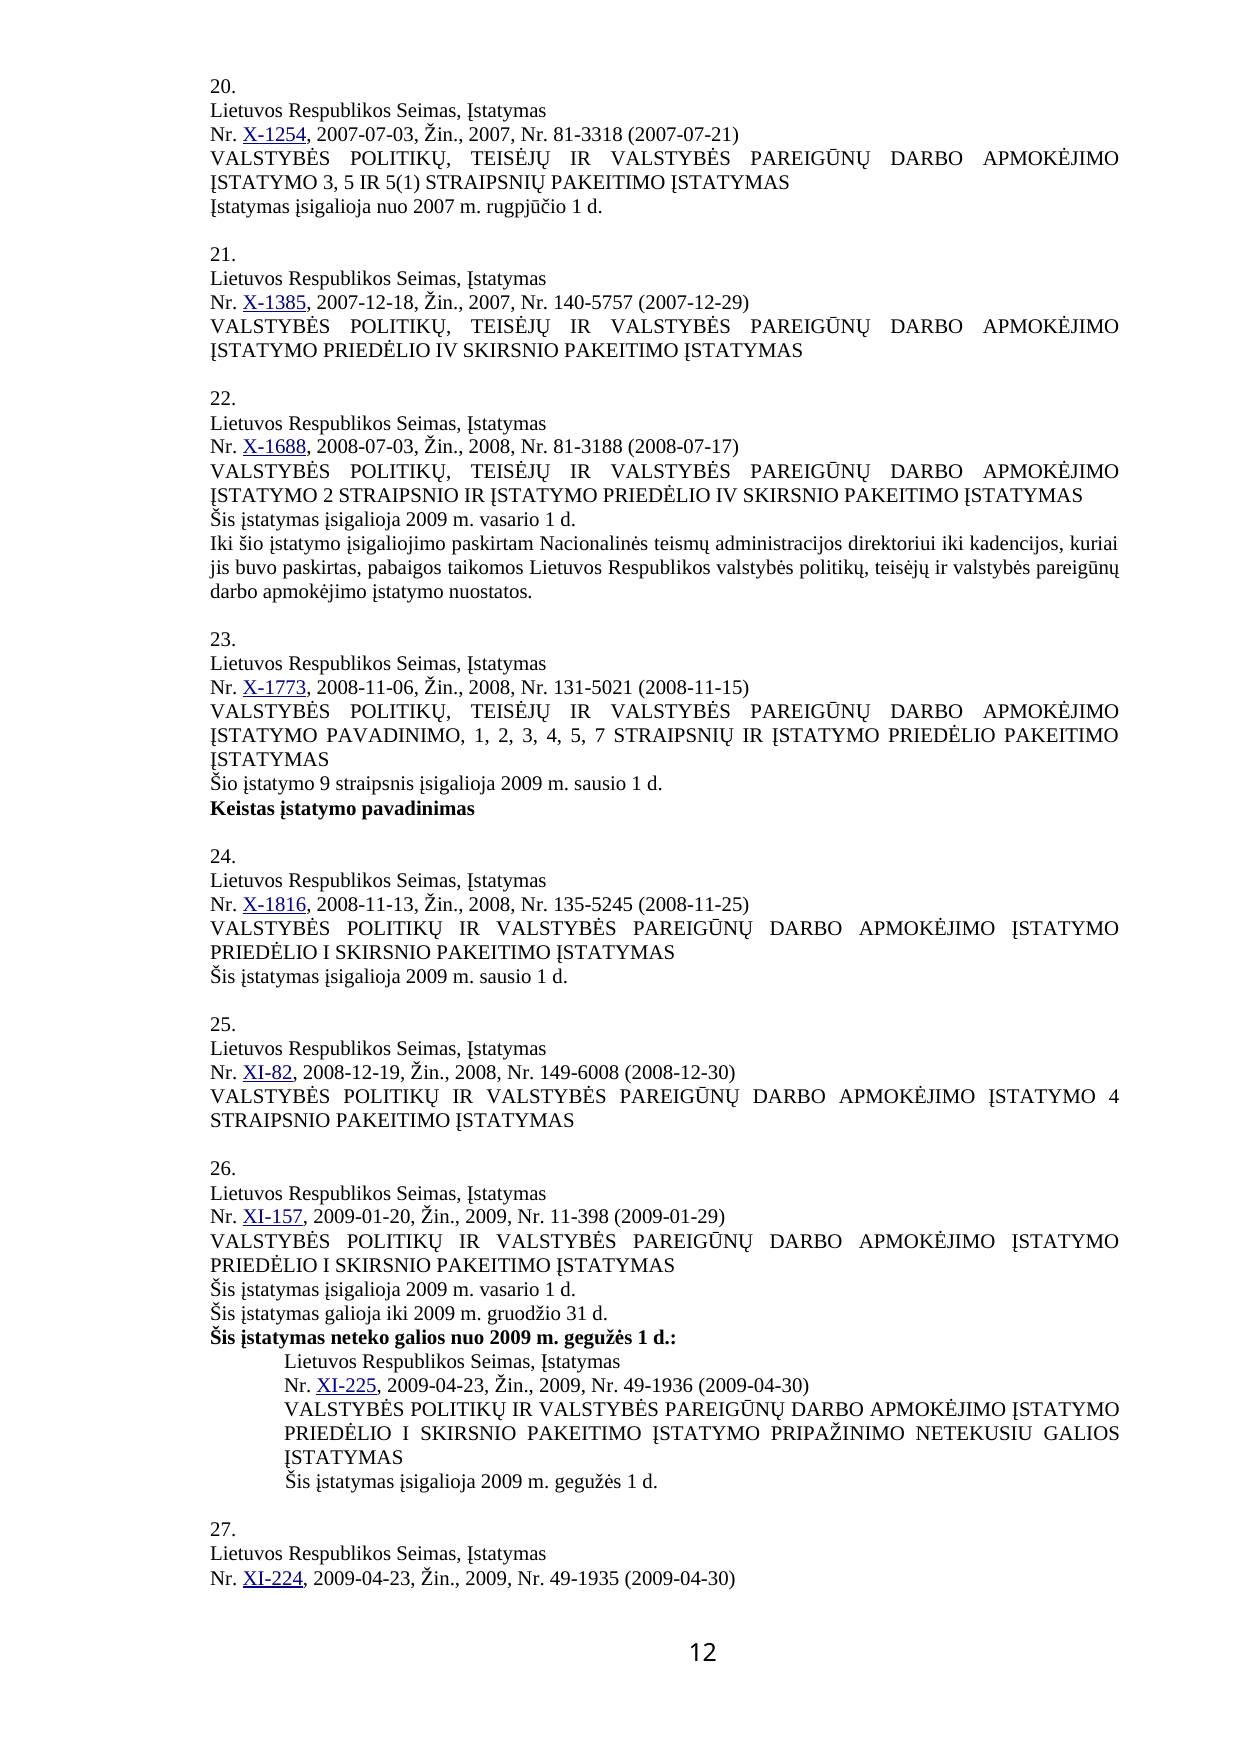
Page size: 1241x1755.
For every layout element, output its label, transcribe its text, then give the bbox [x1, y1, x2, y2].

text Nr. X-1688, 2008-07-03, Žin., 2008, Nr. 81-3188 (2008-07-17) [210, 434, 1120, 458]
text Nr. XI-157, 2009-01-20, Žin., 2009, Nr. 11-398 (2009-01-29) [210, 1204, 1120, 1228]
text VALSTYBĖS POLITIKŲ, TEISĖJŲ IR VALSTYBĖS PAREIGŪNŲ DARBO APMOKĖJIMO ĮSTATYMO 3, 5 IR 5(1) STRAIPSNIŲ PAKEITIMO ĮSTATYMAS [210, 146, 1120, 194]
text 23. [210, 627, 1120, 651]
text Lietuvos Respublikos Seimas, Įstatymas [210, 266, 1120, 290]
text 27. [210, 1517, 1120, 1541]
text Nr. X-1773, 2008-11-06, Žin., 2008, Nr. 131-5021 (2008-11-15) [210, 675, 1120, 699]
text Nr. XI-225, 2009-04-23, Žin., 2009, Nr. 49-1936 (2009-04-30) [210, 1373, 1120, 1397]
text 26. [210, 1156, 1120, 1180]
text Nr. XI-224, 2009-04-23, Žin., 2009, Nr. 49-1935 (2009-04-30) [210, 1565, 1120, 1589]
text Šis įstatymas įsigalioja 2009 m. sausio 1 d. [210, 964, 1120, 988]
text Šis įstatymas įsigalioja 2009 m. vasario 1 d. [210, 1277, 1121, 1301]
text Nr. X-1816, 2008-11-13, Žin., 2008, Nr. 135-5245 (2008-11-25) [210, 892, 1120, 916]
text Lietuvos Respublikos Seimas, Įstatymas [210, 1180, 1120, 1204]
text Šis įstatymas įsigalioja 2009 m. gegužės 1 d. [210, 1469, 1121, 1493]
text Keistas įstatymo pavadinimas [210, 795, 1120, 819]
text VALSTYBĖS POLITIKŲ, TEISĖJŲ IR VALSTYBĖS PAREIGŪNŲ DARBO APMOKĖJIMO ĮSTATYMO PAVADINIMO, 1, 2, 3, 4, 5, 7 STRAIPSNIŲ IR ĮSTATYMO PRIEDĖLIO PAKEITIMO ĮSTATYMAS [210, 699, 1120, 771]
text Lietuvos Respublikos Seimas, Įstatymas [210, 651, 1120, 675]
text 21. [210, 242, 1120, 266]
text VALSTYBĖS POLITIKŲ, TEISĖJŲ IR VALSTYBĖS PAREIGŪNŲ DARBO APMOKĖJIMO ĮSTATYMO 2 STRAIPSNIO IR ĮSTATYMO PRIEDĖLIO IV SKIRSNIO PAKEITIMO ĮSTATYMAS [210, 458, 1120, 507]
text Lietuvos Respublikos Seimas, Įstatymas [210, 1036, 1120, 1060]
text Lietuvos Respublikos Seimas, Įstatymas [210, 410, 1120, 434]
text 24. [210, 843, 1120, 868]
text Lietuvos Respublikos Seimas, Įstatymas [210, 1541, 1120, 1565]
text Šis įstatymas galioja iki 2009 m. gruodžio 31 d. [210, 1301, 1120, 1325]
text VALSTYBĖS POLITIKŲ IR VALSTYBĖS PAREIGŪNŲ DARBO APMOKĖJIMO ĮSTATYMO 4 STRAIPSNIO PAKEITIMO ĮSTATYMAS [210, 1084, 1120, 1132]
text Lietuvos Respublikos Seimas, Įstatymas [210, 98, 1120, 122]
text VALSTYBĖS POLITIKŲ IR VALSTYBĖS PAREIGŪNŲ DARBO APMOKĖJIMO ĮSTATYMO PRIEDĖLIO I SKIRSNIO PAKEITIMO ĮSTATYMAS [210, 916, 1120, 964]
text Nr. X-1254, 2007-07-03, Žin., 2007, Nr. 81-3318 (2007-07-21) [210, 122, 1120, 146]
text Nr. X-1385, 2007-12-18, Žin., 2007, Nr. 140-5757 (2007-12-29) [210, 290, 1120, 314]
text VALSTYBĖS POLITIKŲ, TEISĖJŲ IR VALSTYBĖS PAREIGŪNŲ DARBO APMOKĖJIMO ĮSTATYMO PRIEDĖLIO IV SKIRSNIO PAKEITIMO ĮSTATYMAS [210, 314, 1120, 362]
text Šis įstatymas įsigalioja 2009 m. vasario 1 d. [210, 507, 1120, 531]
text Lietuvos Respublikos Seimas, Įstatymas [210, 868, 1120, 892]
text 25. [210, 1012, 1120, 1036]
text VALSTYBĖS POLITIKŲ IR VALSTYBĖS PAREIGŪNŲ DARBO APMOKĖJIMO ĮSTATYMO PRIEDĖLIO I SKIRSNIO PAKEITIMO ĮSTATYMAS [210, 1228, 1120, 1277]
text Iki šio įstatymo įsigaliojimo paskirtam Nacionalinės teismų administracijos direktoriui iki kadencijos, kuriai jis buvo paskirtas, pabaigos taikomos Lietuvos Respublikos valstybės politikų, teisėjų ir valstybės pareigūnų darbo apmokėjimo įstatymo nuostatos. [210, 531, 1120, 603]
text Lietuvos Respublikos Seimas, Įstatymas [210, 1349, 1120, 1373]
text VALSTYBĖS POLITIKŲ IR VALSTYBĖS PAREIGŪNŲ DARBO APMOKĖJIMO ĮSTATYMO PRIEDĖLIO I SKIRSNIO PAKEITIMO ĮSTATYMO PRIPAŽINIMO NETEKUSIU GALIOS ĮSTATYMAS [284, 1397, 1120, 1469]
text Nr. XI-82, 2008-12-19, Žin., 2008, Nr. 149-6008 (2008-12-30) [210, 1060, 1120, 1084]
text 22. [210, 386, 1120, 410]
text Šis įstatymas neteko galios nuo 2009 m. gegužės 1 d.: [210, 1325, 1120, 1349]
text Šio įstatymo 9 straipsnis įsigalioja 2009 m. sausio 1 d. [210, 771, 1120, 795]
text Įstatymas įsigalioja nuo 2007 m. rugpjūčio 1 d. [210, 194, 1120, 218]
text 20. [210, 73, 1120, 98]
